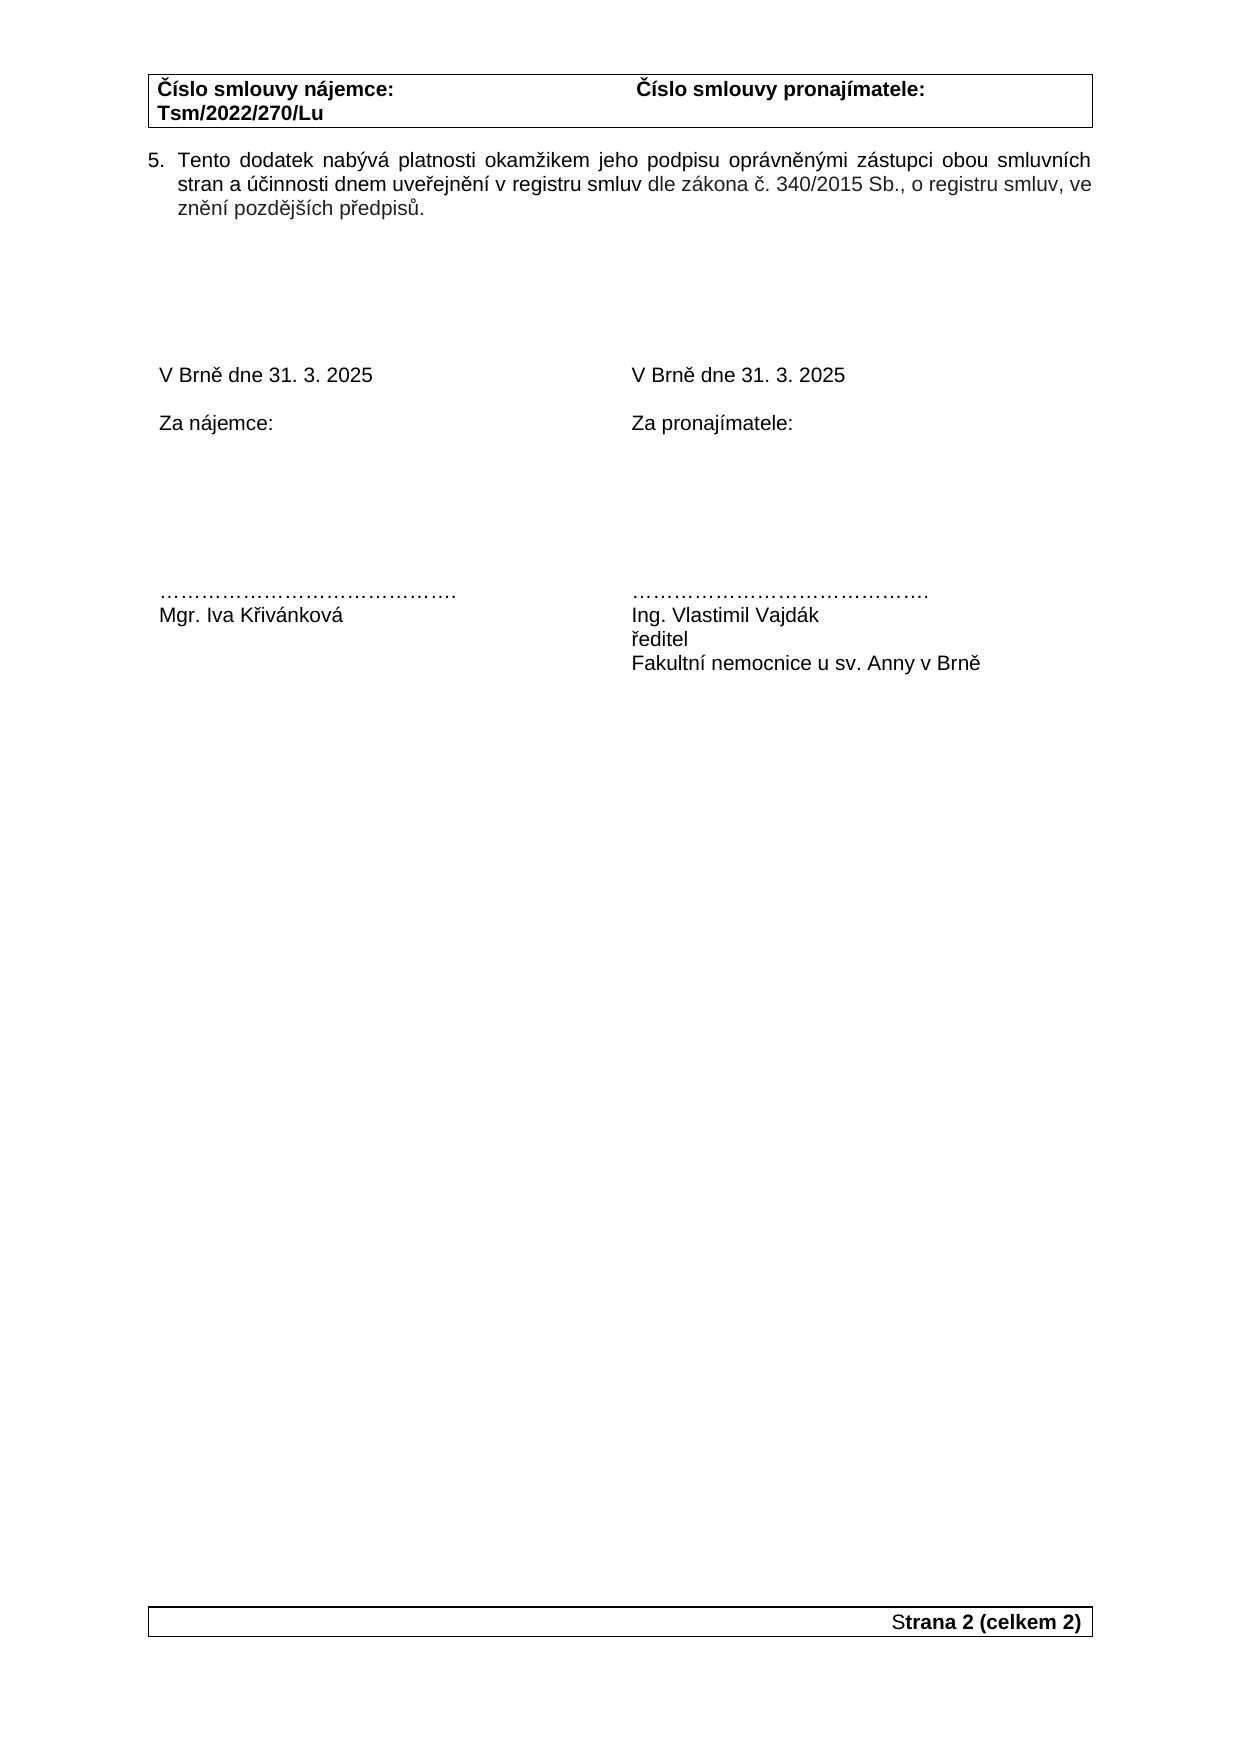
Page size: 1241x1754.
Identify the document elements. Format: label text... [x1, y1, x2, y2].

table_cell ……………………………………. Ing. Vlastimil Vajdák ředitel Fakultní nemocnice u sv. Anny v Brně [620, 579, 1093, 675]
table_header V Brně dne 31. 3. 2025 [148, 220, 620, 411]
list Tento dodatek nabývá platnosti okamžikem jeho podpisu oprávněnými zástupci obou smluvních stran a účinnosti dnem uveřejnění v registru smluv dle zákona č. 340/2015 Sb., o registru smluv, ve znění pozdějších předpisů. [148, 148, 1093, 219]
table_cell ……………………………………. Mgr. Iva Křivánková [148, 579, 620, 675]
table_cell Za nájemce: [148, 411, 620, 579]
table_cell Za pronajímatele: [620, 411, 1093, 579]
table_header V Brně dne 31. 3. 2025 [620, 220, 1093, 411]
